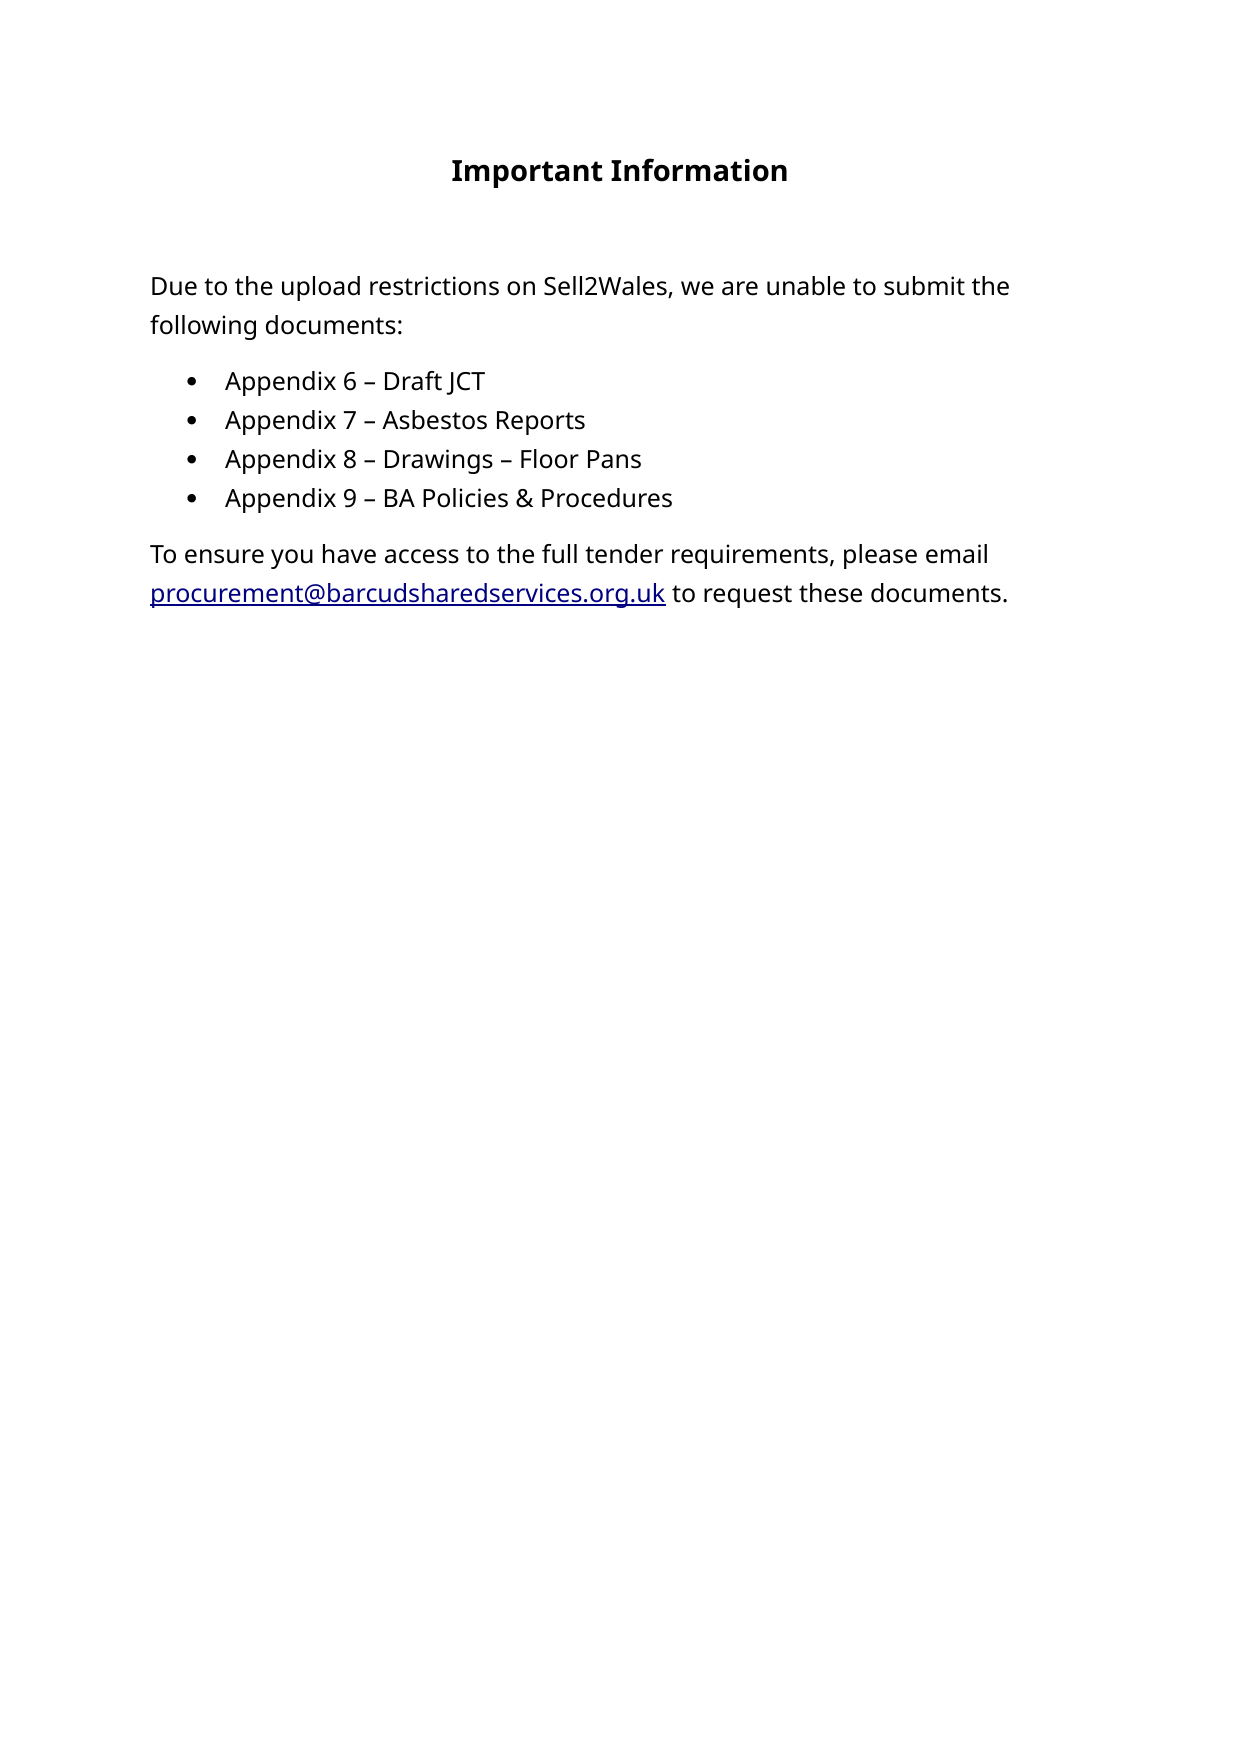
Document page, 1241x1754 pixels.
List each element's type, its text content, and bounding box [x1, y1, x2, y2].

list Appendix 7 – Asbestos Reports [187, 402, 1090, 436]
text Due to the upload restrictions on Sell2Wales, we are unable to submit the following documents: [150, 268, 1090, 341]
list Appendix 9 – BA Policies & Procedures [187, 481, 1090, 515]
list Appendix 6 – Draft JCT [187, 363, 1090, 397]
text Important Information [150, 150, 1090, 190]
list Appendix 8 – Drawings – Floor Pans [187, 441, 1090, 476]
text To ensure you have access to the full tender requirements, please email procurement@barcudsharedservices.org.uk to request these documents. [150, 536, 1090, 610]
